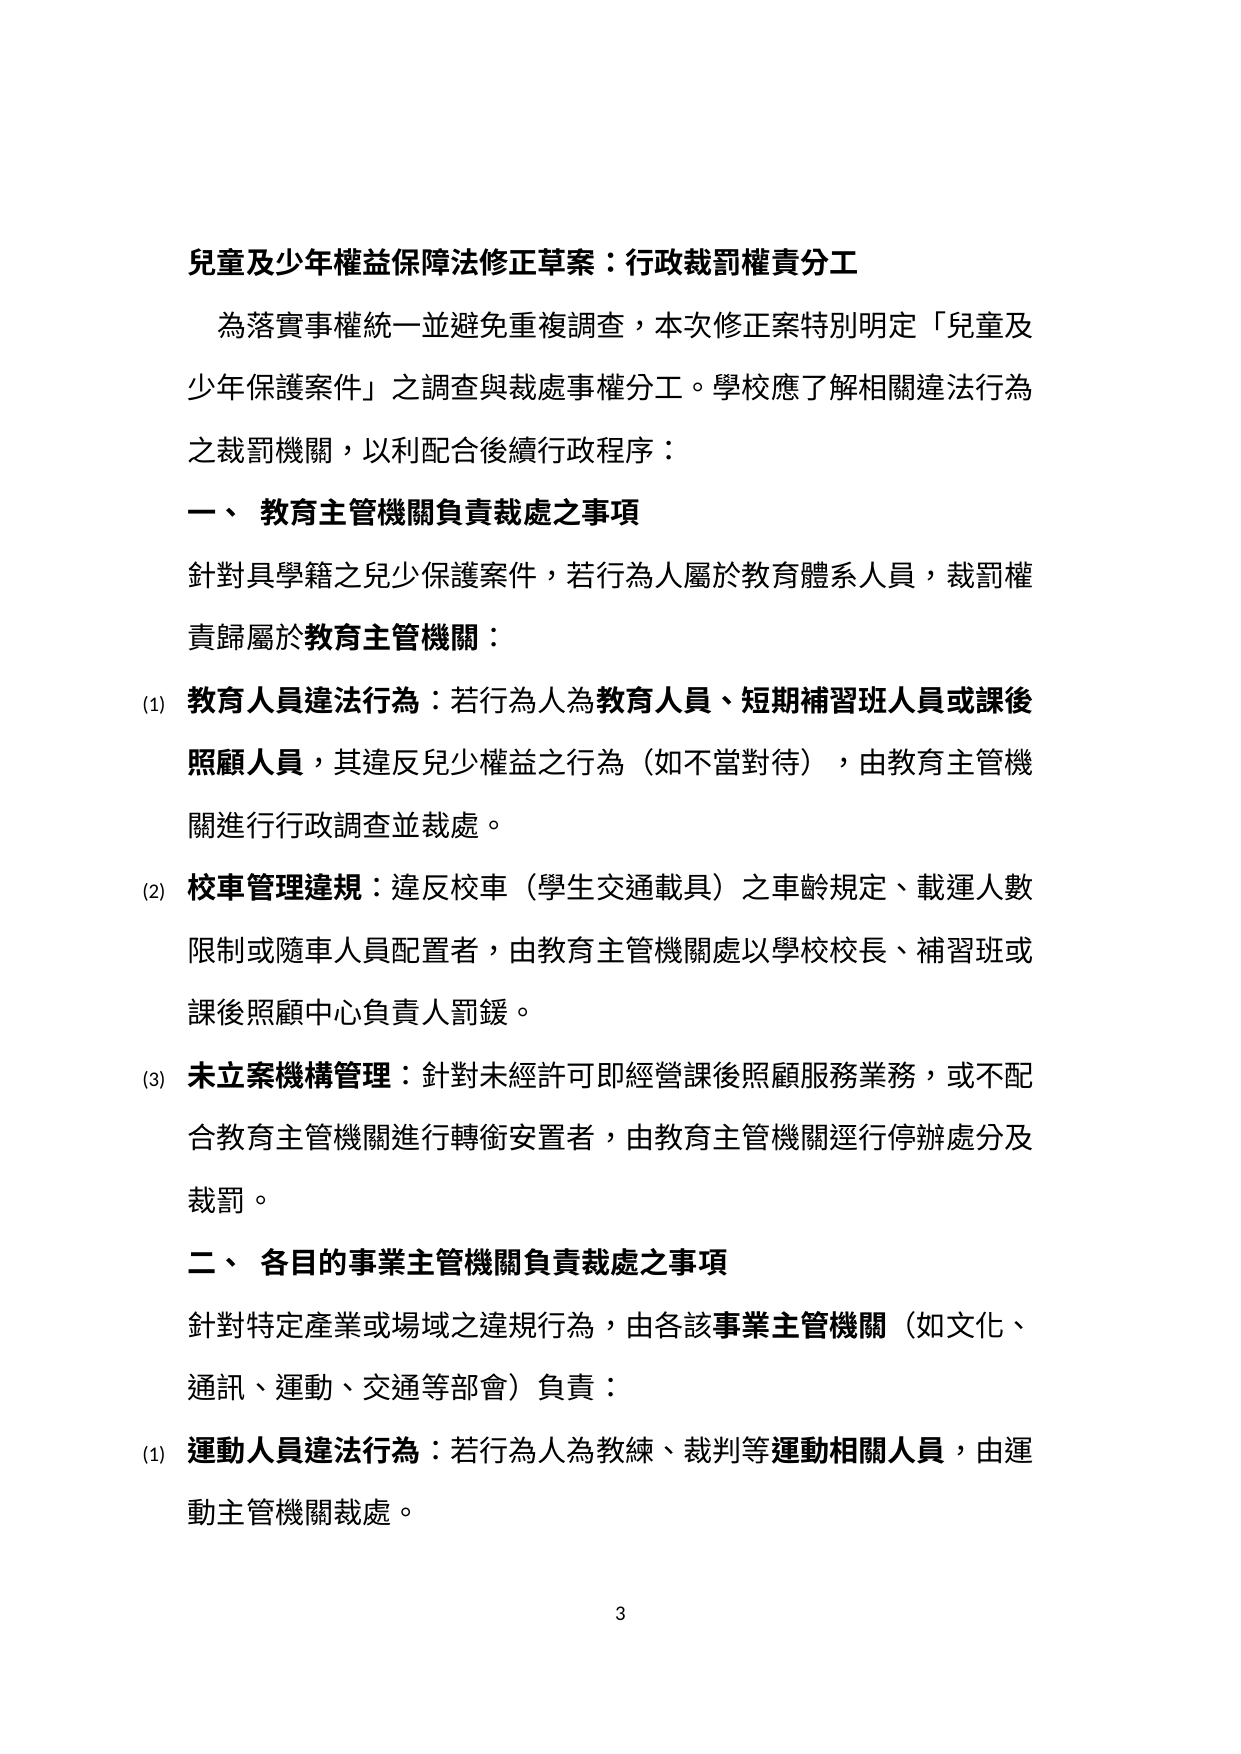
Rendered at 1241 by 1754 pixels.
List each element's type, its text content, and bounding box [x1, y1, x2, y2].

list 教育人員違法行為：若行為人為教育人員、短期補習班人員或課後照顧人員，其違反兒少權益之行為（如不當對待），由教育主管機關進行行政調查並裁處。 [142, 657, 1053, 844]
text 一、 教育主管機關負責裁處之事項 [187, 469, 1053, 532]
text 針對特定產業或場域之違規行為，由各該事業主管機關（如文化、通訊、運動、交通等部會）負責： [187, 1282, 1053, 1407]
text 為落實事權統一並避免重複調查，本次修正案特別明定「兒童及少年保護案件」之調查與裁處事權分工。學校應了解相關違法行為之裁罰機關，以利配合後續行政程序： [187, 282, 1053, 469]
text 二、 各目的事業主管機關負責裁處之事項 [187, 1219, 1053, 1282]
text 針對具學籍之兒少保護案件，若行為人屬於教育體系人員，裁罰權責歸屬於教育主管機關： [187, 532, 1053, 657]
list 運動人員違法行為：若行為人為教練、裁判等運動相關人員，由運動主管機關裁處。 [142, 1407, 1053, 1532]
text 兒童及少年權益保障法修正草案：行政裁罰權責分工 [187, 219, 1053, 282]
list 校車管理違規：違反校車（學生交通載具）之車齡規定、載運人數限制或隨車人員配置者，由教育主管機關處以學校校長、補習班或課後照顧中心負責人罰鍰。 [142, 844, 1053, 1032]
list 未立案機構管理：針對未經許可即經營課後照顧服務業務，或不配合教育主管機關進行轉銜安置者，由教育主管機關逕行停辦處分及裁罰。 [142, 1032, 1053, 1219]
